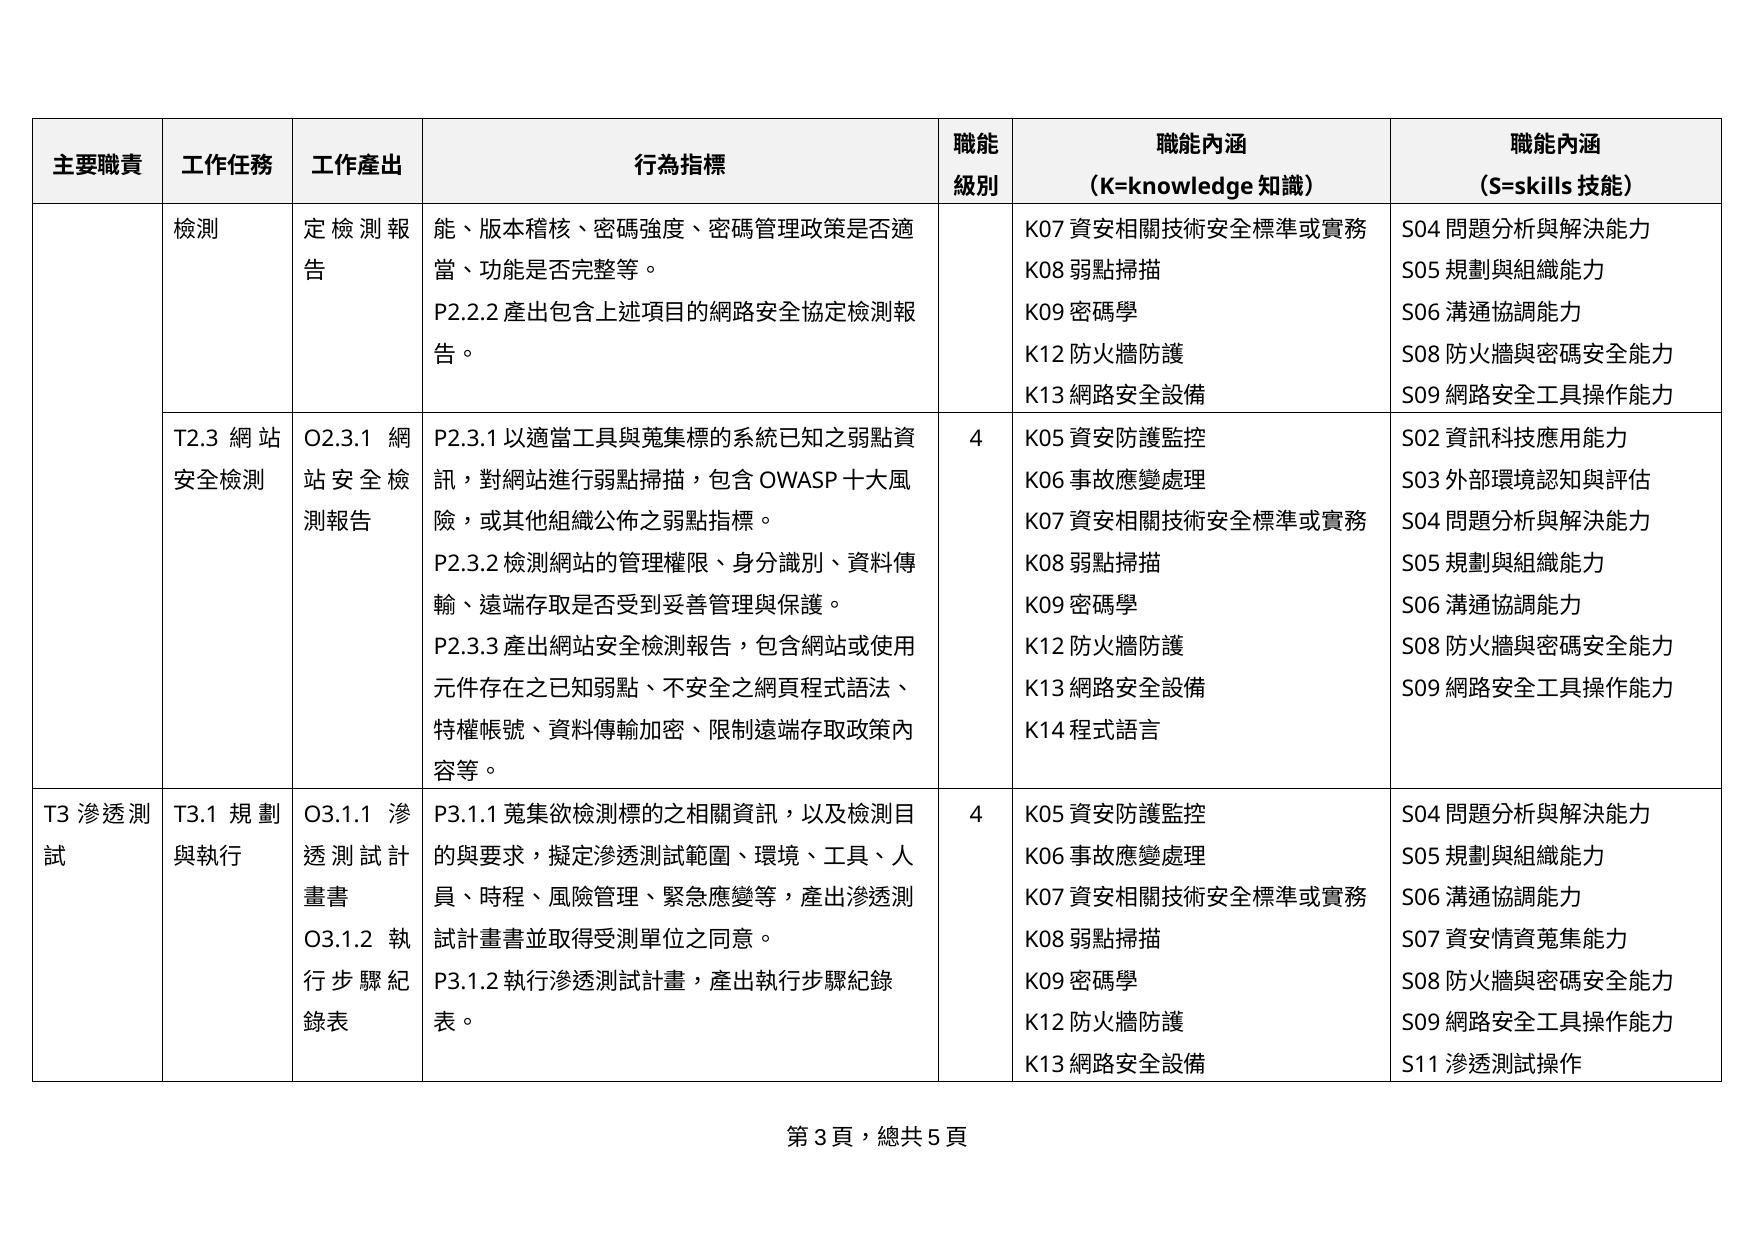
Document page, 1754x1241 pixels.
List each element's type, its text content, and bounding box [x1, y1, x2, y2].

table_cell [939, 204, 1012, 412]
table_cell T2.3網站安全檢測 [163, 413, 292, 788]
table_cell K05資安防護監控 K06事故應變處理 K07資安相關技術安全標準或實務 K08弱點掃描 K09密碼學 K12防火牆防護 K13網路安全設備 [1013, 789, 1390, 1081]
table_cell 4 [939, 789, 1012, 1081]
table_cell T3.1規劃與執行 [163, 789, 292, 1081]
table_cell O2.3.1網站安全檢測報告 [293, 413, 422, 788]
table_cell K07資安相關技術安全標準或實務 K08弱點掃描 K09密碼學 K12防火牆防護 K13網路安全設備 [1013, 204, 1390, 412]
table_cell S02資訊科技應用能力 S03外部環境認知與評估 S04問題分析與解決能力 S05規劃與組織能力 S06溝通協調能力 S08防火牆與密碼安全能力 S09網路安全工具操作能力 [1391, 413, 1721, 788]
table_header 行為指標 [423, 119, 938, 203]
table_cell S04問題分析與解決能力 S05規劃與組織能力 S06溝通協調能力 S08防火牆與密碼安全能力 S09網路安全工具操作能力 [1391, 204, 1721, 412]
table_cell 定檢測報告 [293, 204, 422, 412]
table_cell S04問題分析與解決能力 S05規劃與組織能力 S06溝通協調能力 S07資安情資蒐集能力 S08防火牆與密碼安全能力 S09網路安全工具操作能力 S11滲透測試操作 [1391, 789, 1721, 1081]
table_cell O3.1.1滲透測試計畫書 O3.1.2執行步驟紀錄表 [293, 789, 422, 1081]
table_cell 4 [939, 413, 1012, 788]
table_header 職能內涵 （K=knowledge知識） [1013, 119, 1390, 203]
table_cell P2.3.1以適當工具與蒐集標的系統已知之弱點資訊，對網站進行弱點掃描，包含OWASP十大風險，或其他組織公佈之弱點指標。 P2.3.2檢測網站的管理權限、身分識別、資料傳輸、遠端存取是否受到妥善管理與保護。 P2.3.3產出網站安全檢測報告，包含網站或使用元件存在之已知弱點、不安全之網頁程式語法、特權帳號、資料傳輸加密、限制遠端存取政策內容等。 [423, 413, 938, 788]
table_header 主要職責 [33, 119, 162, 203]
table_header 職能內涵 （S=skills技能） [1391, 119, 1721, 203]
table_cell P3.1.1蒐集欲檢測標的之相關資訊，以及檢測目的與要求，擬定滲透測試範圍、環境、工具、人員、時程、風險管理、緊急應變等，產出滲透測試計畫書並取得受測單位之同意。 P3.1.2執行滲透測試計畫，產出執行步驟紀錄表。 [423, 789, 938, 1081]
table_header 職能 級別 [939, 119, 1012, 203]
table_cell T3滲透測試 [33, 789, 162, 1081]
table_cell 能、版本稽核、密碼強度、密碼管理政策是否適當、功能是否完整等。 P2.2.2產出包含上述項目的網路安全協定檢測報告。 [423, 204, 938, 412]
table_header 工作任務 [163, 119, 292, 203]
table_header 工作產出 [293, 119, 422, 203]
table_cell 檢測 [163, 204, 292, 412]
table_cell K05資安防護監控 K06事故應變處理 K07資安相關技術安全標準或實務 K08弱點掃描 K09密碼學 K12防火牆防護 K13網路安全設備 K14程式語言 [1013, 413, 1390, 788]
